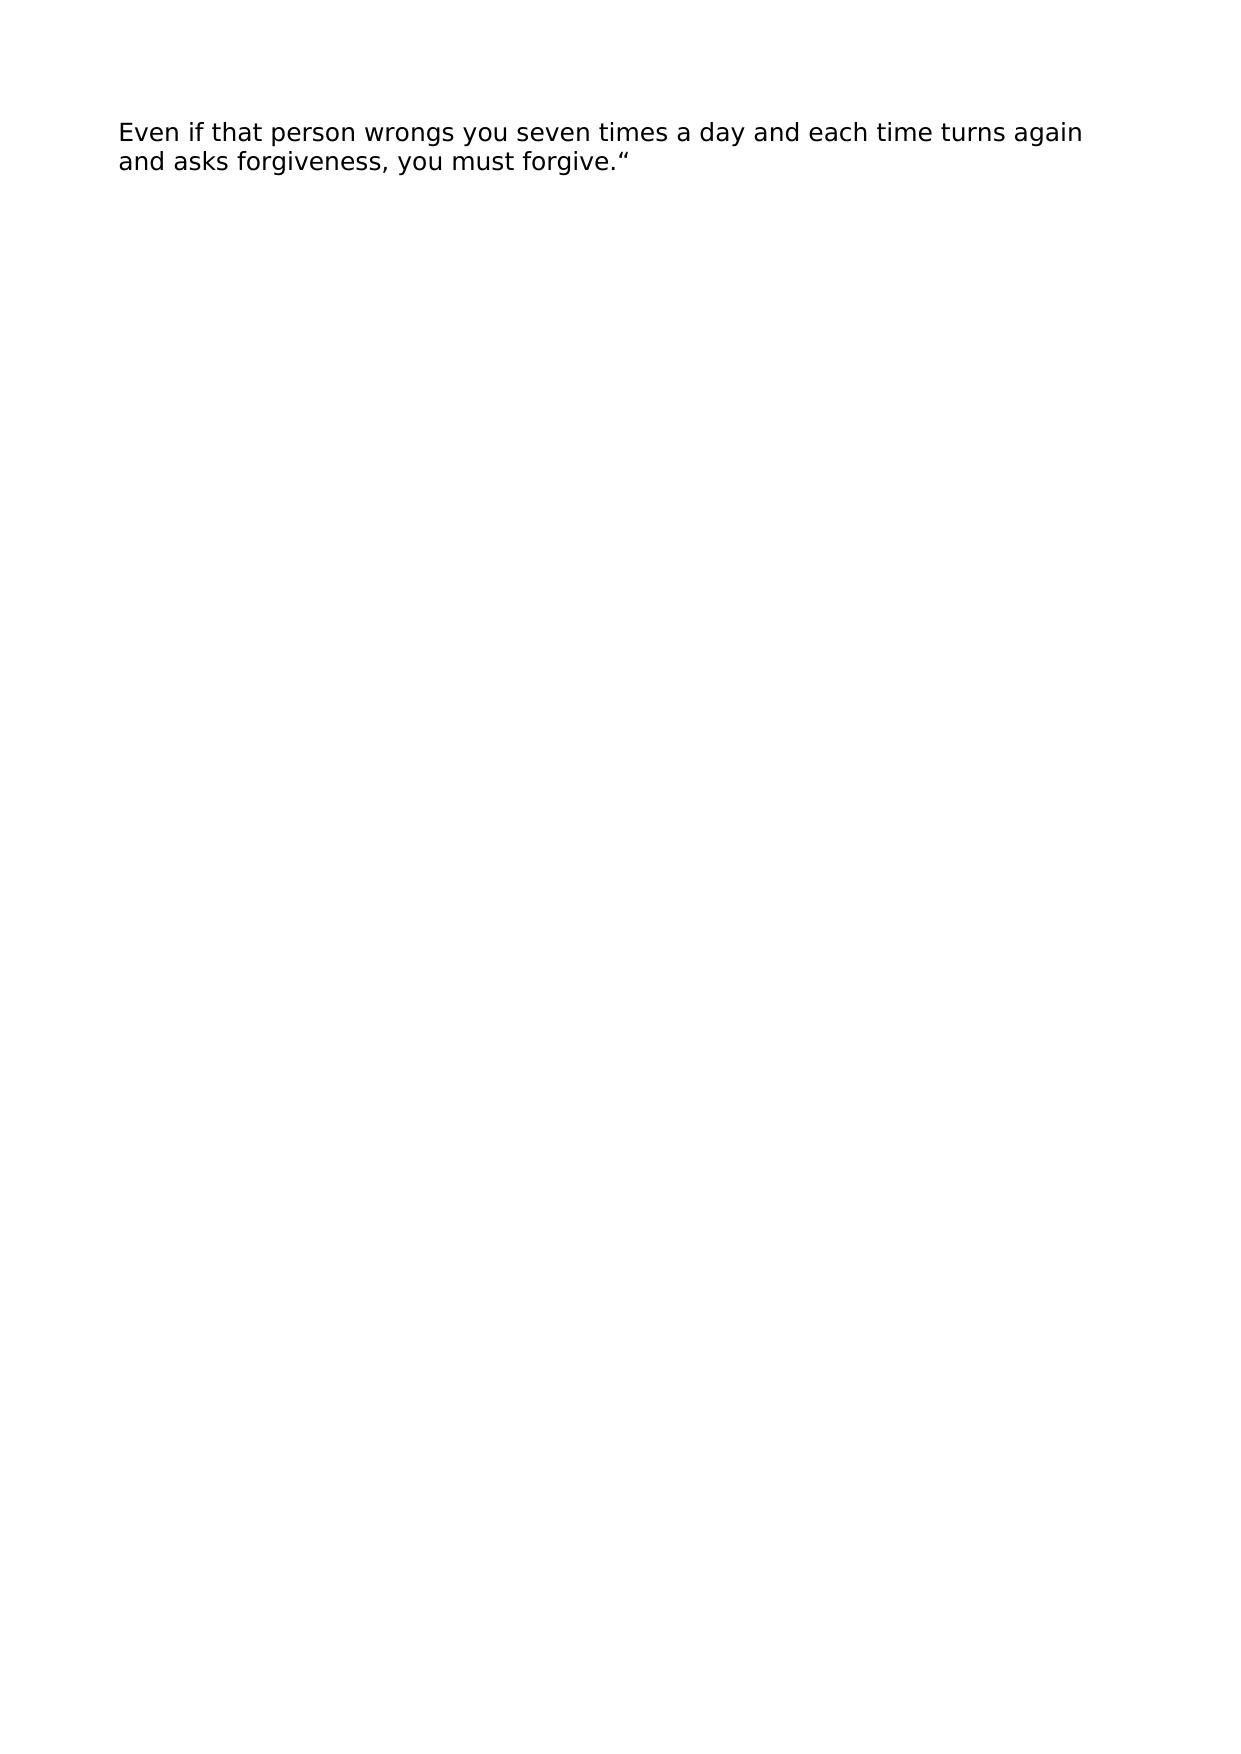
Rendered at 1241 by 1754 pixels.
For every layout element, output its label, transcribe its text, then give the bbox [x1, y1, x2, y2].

text Even if that person wrongs you seven times a day and each time turns again and asks forgiveness, you must forgive.“ [118, 118, 1122, 176]
